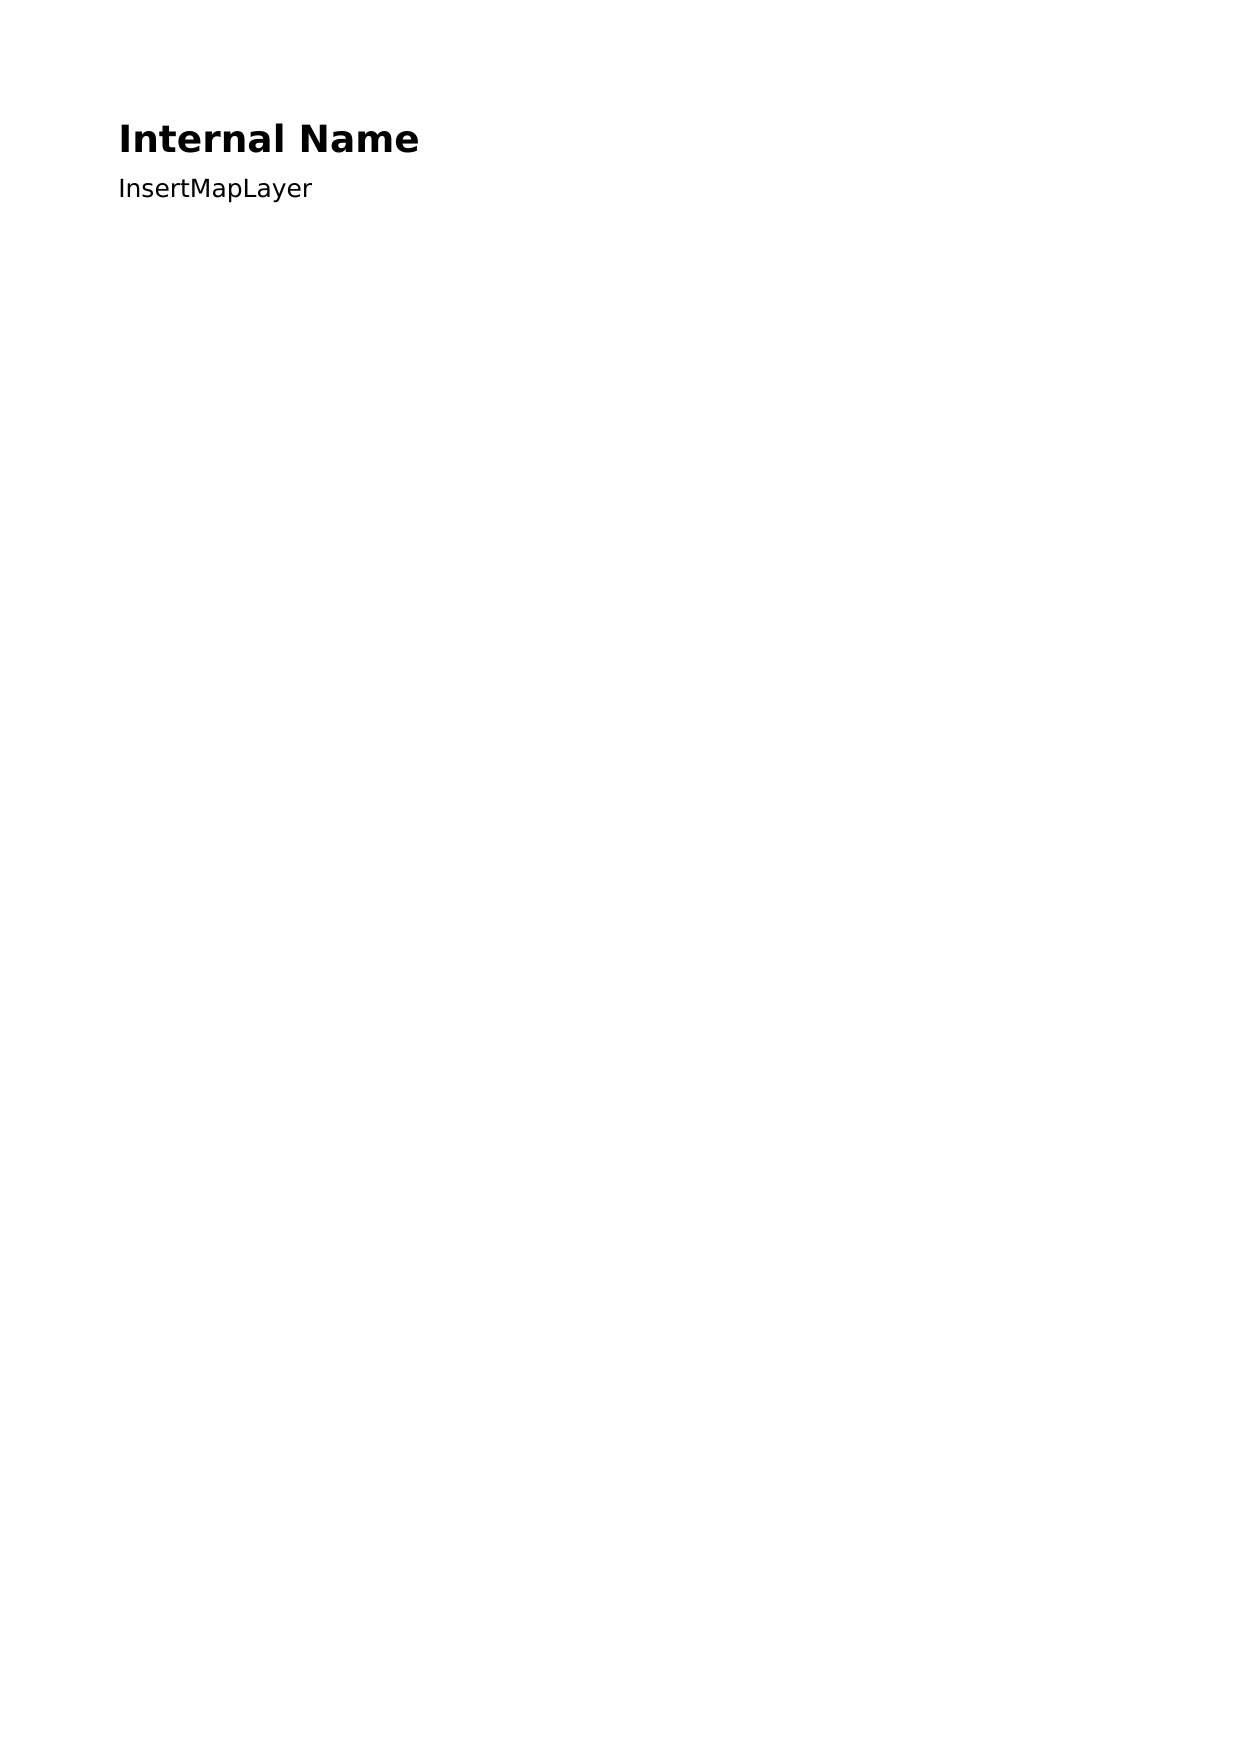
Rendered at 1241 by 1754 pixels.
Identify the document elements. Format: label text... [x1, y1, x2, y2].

text InsertMapLayer [118, 174, 1122, 203]
subtitle Internal Name [118, 118, 1122, 162]
